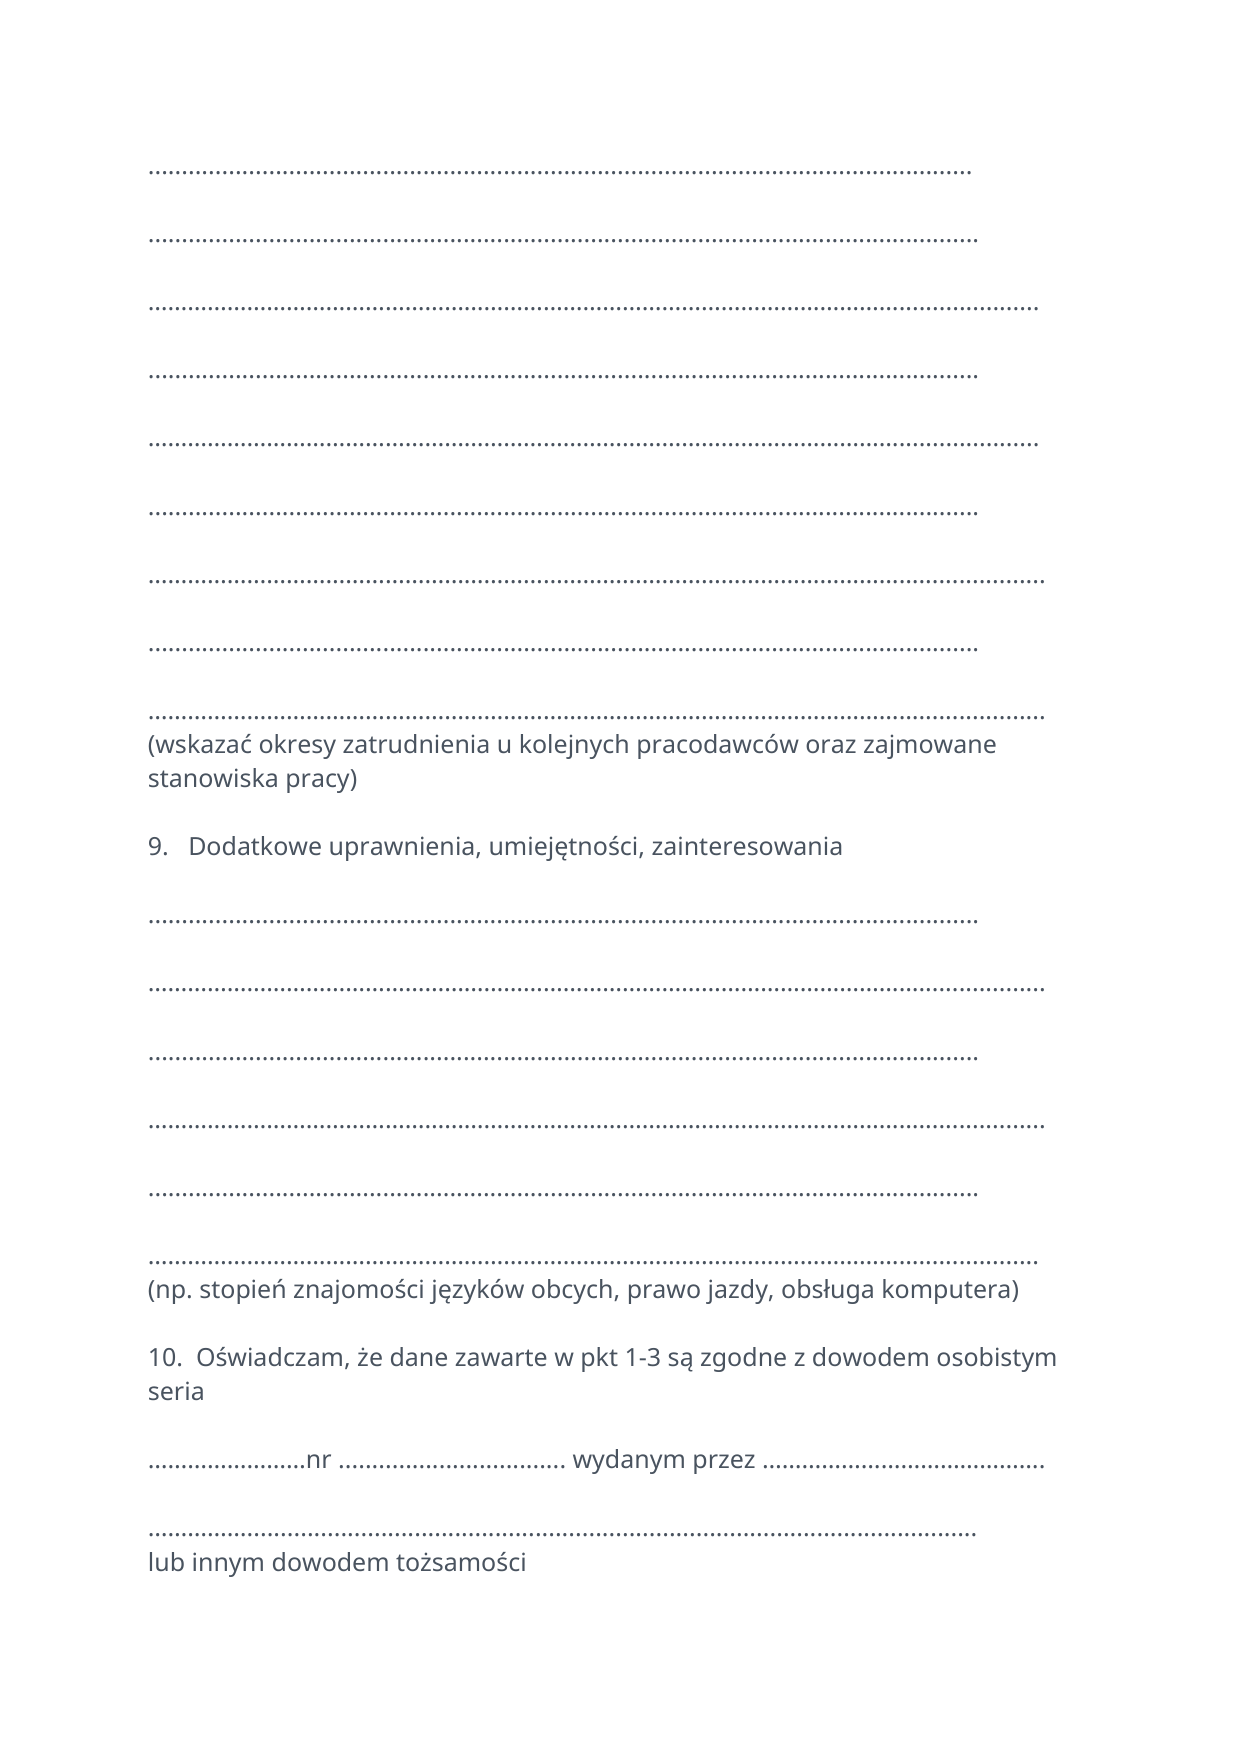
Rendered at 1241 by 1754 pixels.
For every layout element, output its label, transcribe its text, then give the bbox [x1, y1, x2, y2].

text ……………............................................................................................................. [148, 1510, 1093, 1544]
text ........................................................................................................................... [148, 148, 1093, 182]
text ………………………………………………………………………………………………………................... [148, 965, 1093, 999]
text lub innym dowodem tożsamości [148, 1544, 1093, 1578]
text ............................................................................................................................ [148, 352, 1093, 386]
text 9. Dodatkowe uprawnienia, umiejętności, zainteresowania [148, 829, 1093, 863]
text ……………………………………………………………………………………………………..................... [148, 420, 1093, 454]
text ………………………………………………………………………………………………………................... [148, 693, 1093, 727]
text ……………………nr .................................. wydanym przez ……………………………………. [148, 1442, 1093, 1476]
text ............................................................................................................................ [148, 624, 1093, 658]
text stanowiska pracy) [148, 761, 1093, 795]
text ………………………………………………………………………………………………………................... [148, 556, 1093, 590]
text (np. stopień znajomości języków obcych, prawo jazdy, obsługa komputera) [148, 1272, 1093, 1306]
text ............................................................................................................................ [148, 216, 1093, 250]
text (wskazać okresy zatrudnienia u kolejnych pracodawców oraz zajmowane [148, 727, 1093, 761]
text ……………………………………………………………………………………………………..................... [148, 284, 1093, 318]
text ............................................................................................................................ [148, 1169, 1093, 1203]
text ………………………………………………………………………………………………………................... [148, 1101, 1093, 1135]
text ............................................................................................................................ [148, 897, 1093, 931]
text ............................................................................................................................ [148, 488, 1093, 522]
text 10. Oświadczam, że dane zawarte w pkt 1-3 są zgodne z dowodem osobistym seria [148, 1340, 1093, 1408]
text ……………………………………………………………………………………………………….................. [148, 1238, 1093, 1272]
text ............................................................................................................................ [148, 1033, 1093, 1067]
